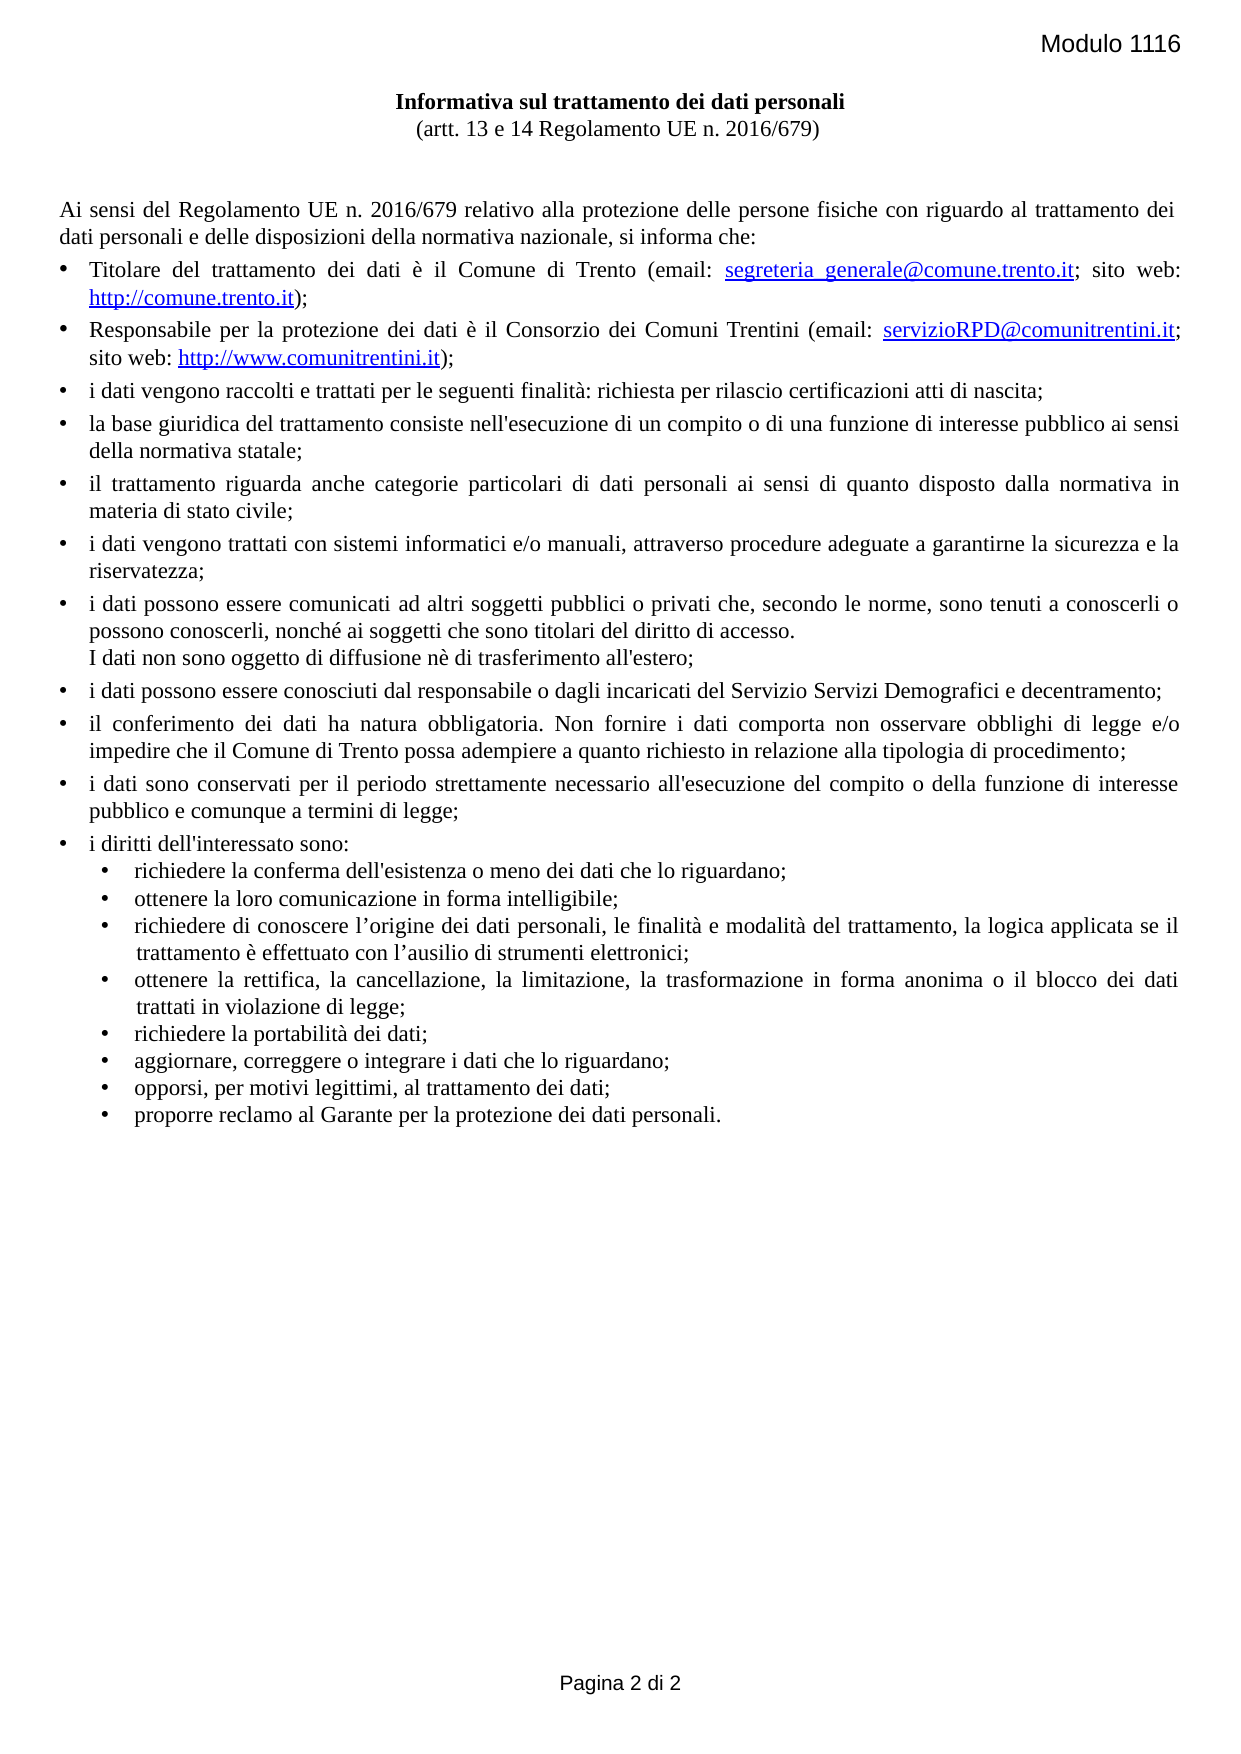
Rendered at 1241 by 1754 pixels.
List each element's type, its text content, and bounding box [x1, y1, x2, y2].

list i dati possono essere conosciuti dal responsabile o dagli incaricati del Servizio Servizi Demografici e decentramento; [59, 677, 1181, 704]
text Ai sensi del Regolamento UE n. 2016/679 relativo alla protezione delle persone fisiche con riguardo al trattamento dei dati personali e delle disposizioni della normativa nazionale, si informa che: [59, 196, 1176, 250]
list ottenere la loro comunicazione in forma intelligibile; [101, 884, 1181, 911]
list ottenere la rettifica, la cancellazione, la limitazione, la trasformazione in forma anonima o il blocco dei dati trattati in violazione di legge; [101, 966, 1181, 1020]
text Informativa sul trattamento dei dati personali [59, 88, 1181, 115]
list la base giuridica del trattamento consiste nell'esecuzione di un compito o di una funzione di interesse pubblico ai sensi della normativa statale; [59, 409, 1181, 463]
list il conferimento dei dati ha natura obbligatoria. Non fornire i dati comporta non osservare obblighi di legge e/o impedire che il Comune di Trento possa adempiere a quanto richiesto in relazione alla tipologia di procedimento; [59, 710, 1181, 764]
list i dati vengono raccolti e trattati per le seguenti finalità: richiesta per rilascio certificazioni atti di nascita; [59, 376, 1181, 403]
list i dati sono conservati per il periodo strettamente necessario all'esecuzione del compito o della funzione di interesse pubblico e comunque a termini di legge; [59, 770, 1181, 824]
list il trattamento riguarda anche categorie particolari di dati personali ai sensi di quanto disposto dalla normativa in materia di stato civile; [59, 469, 1181, 524]
list i dati possono essere comunicati ad altri soggetti pubblici o privati che, secondo le norme, sono tenuti a conoscerli o possono conoscerli, nonché ai soggetti che sono titolari del diritto di accesso. [59, 590, 1181, 644]
list richiedere la conferma dell'esistenza o meno dei dati che lo riguardano; [101, 857, 1181, 884]
list richiedere la portabilità dei dati; [101, 1020, 1181, 1047]
text (artt. 13 e 14 Regolamento UE n. 2016/679) [59, 115, 1176, 142]
list i dati vengono trattati con sistemi informatici e/o manuali, attraverso procedure adeguate a garantirne la sicurezza e la riservatezza; [59, 529, 1181, 584]
list opporsi, per motivi legittimi, al trattamento dei dati; [101, 1074, 1181, 1101]
list aggiornare, correggere o integrare i dati che lo riguardano; [101, 1047, 1181, 1074]
list i diritti dell'interessato sono: [59, 830, 1181, 857]
list richiedere di conoscere l’origine dei dati personali, le finalità e modalità del trattamento, la logica applicata se il trattamento è effettuato con l’ausilio di strumenti elettronici; [101, 911, 1181, 966]
list Responsabile per la protezione dei dati è il Consorzio dei Comuni Trentini (email: servizioRPD@comunitrentini.it; sito web: http://www.comunitrentini.it); [59, 316, 1181, 370]
list proporre reclamo al Garante per la protezione dei dati personali. [101, 1101, 1181, 1128]
list I dati non sono oggetto di diffusione nè di trasferimento all'estero; [57, 644, 1181, 671]
list Titolare del trattamento dei dati è il Comune di Trento (email: segreteria_generale@comune.trento.it; sito web: http://comune.trento.it); [59, 256, 1181, 310]
